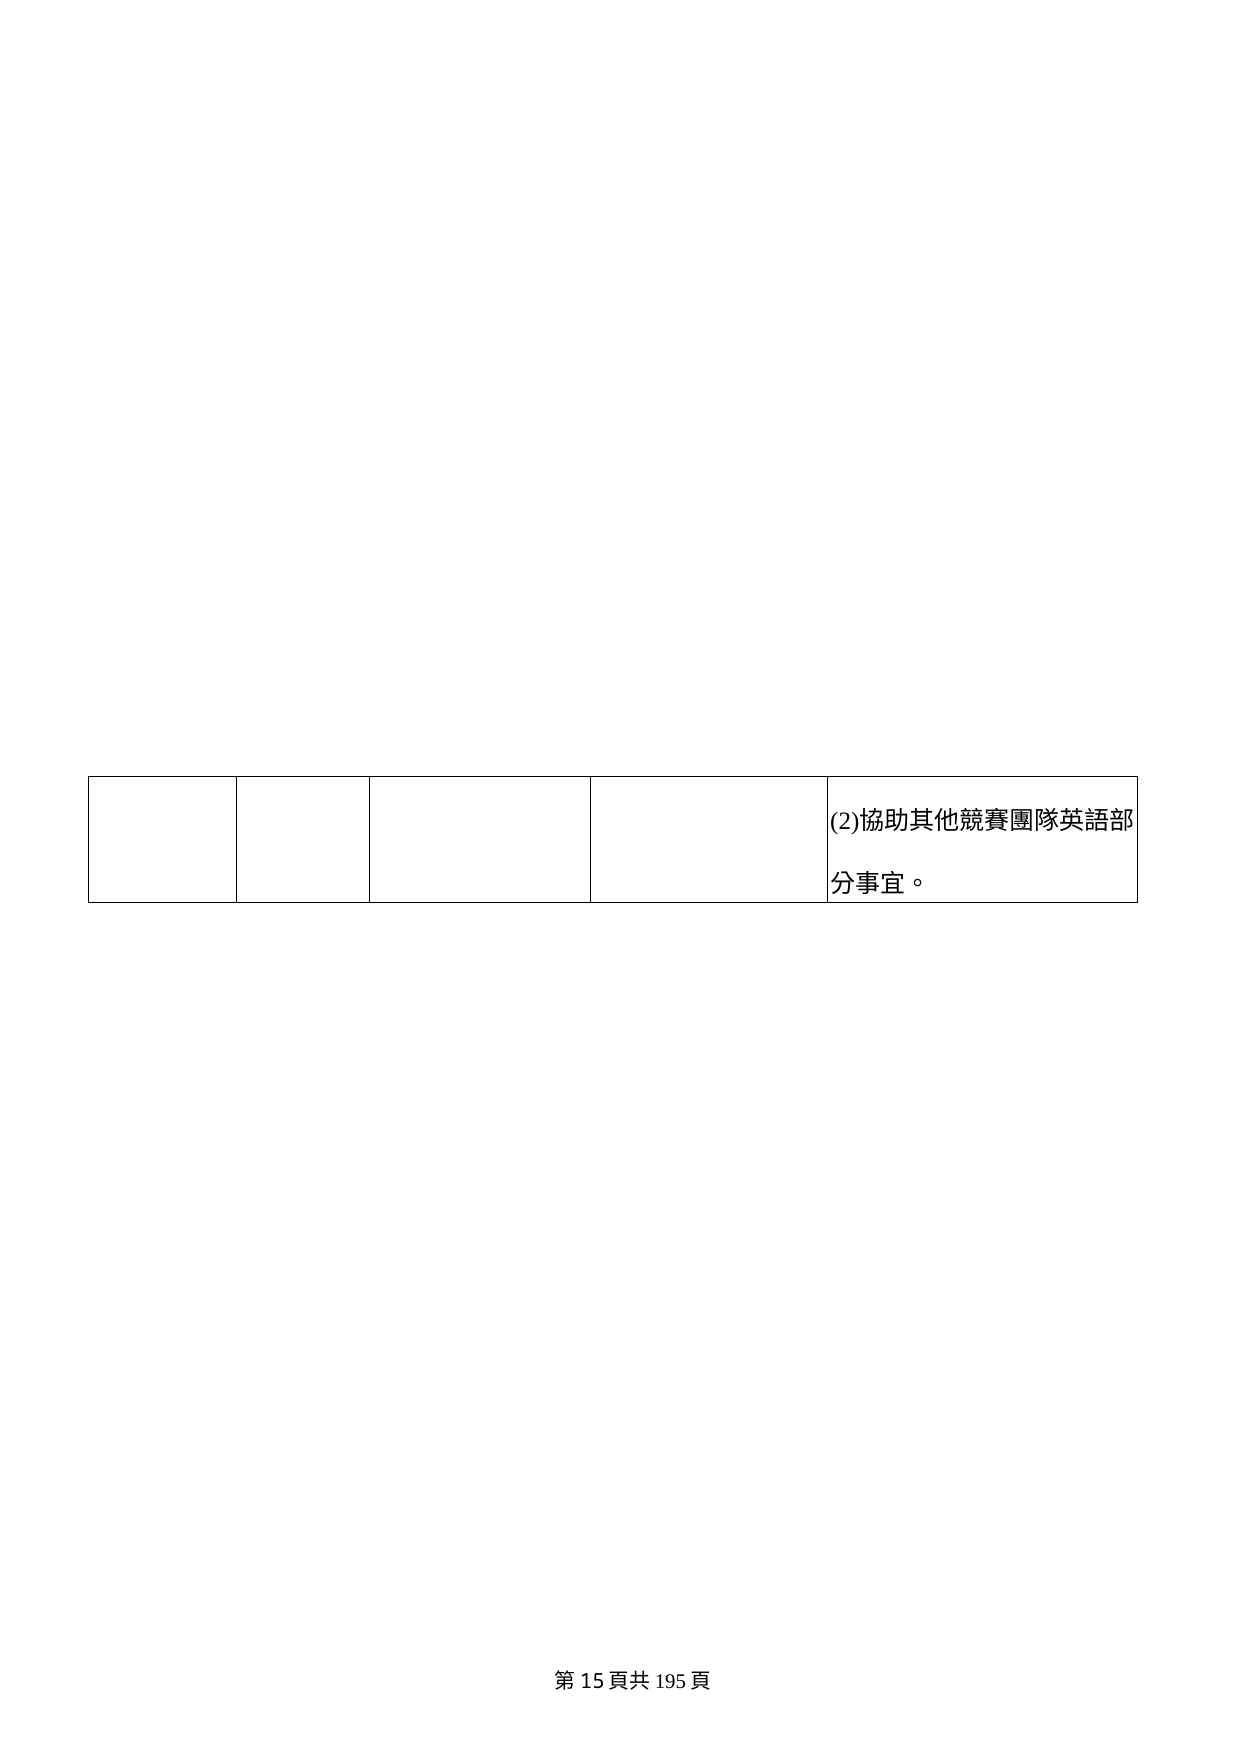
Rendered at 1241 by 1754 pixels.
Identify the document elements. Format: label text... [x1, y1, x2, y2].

table_cell [370, 777, 590, 902]
table_cell (2)協助其他競賽團隊英語部分事宜。 [828, 777, 1137, 902]
table_cell [237, 777, 369, 902]
table_cell [89, 777, 236, 902]
table_cell [591, 777, 827, 902]
